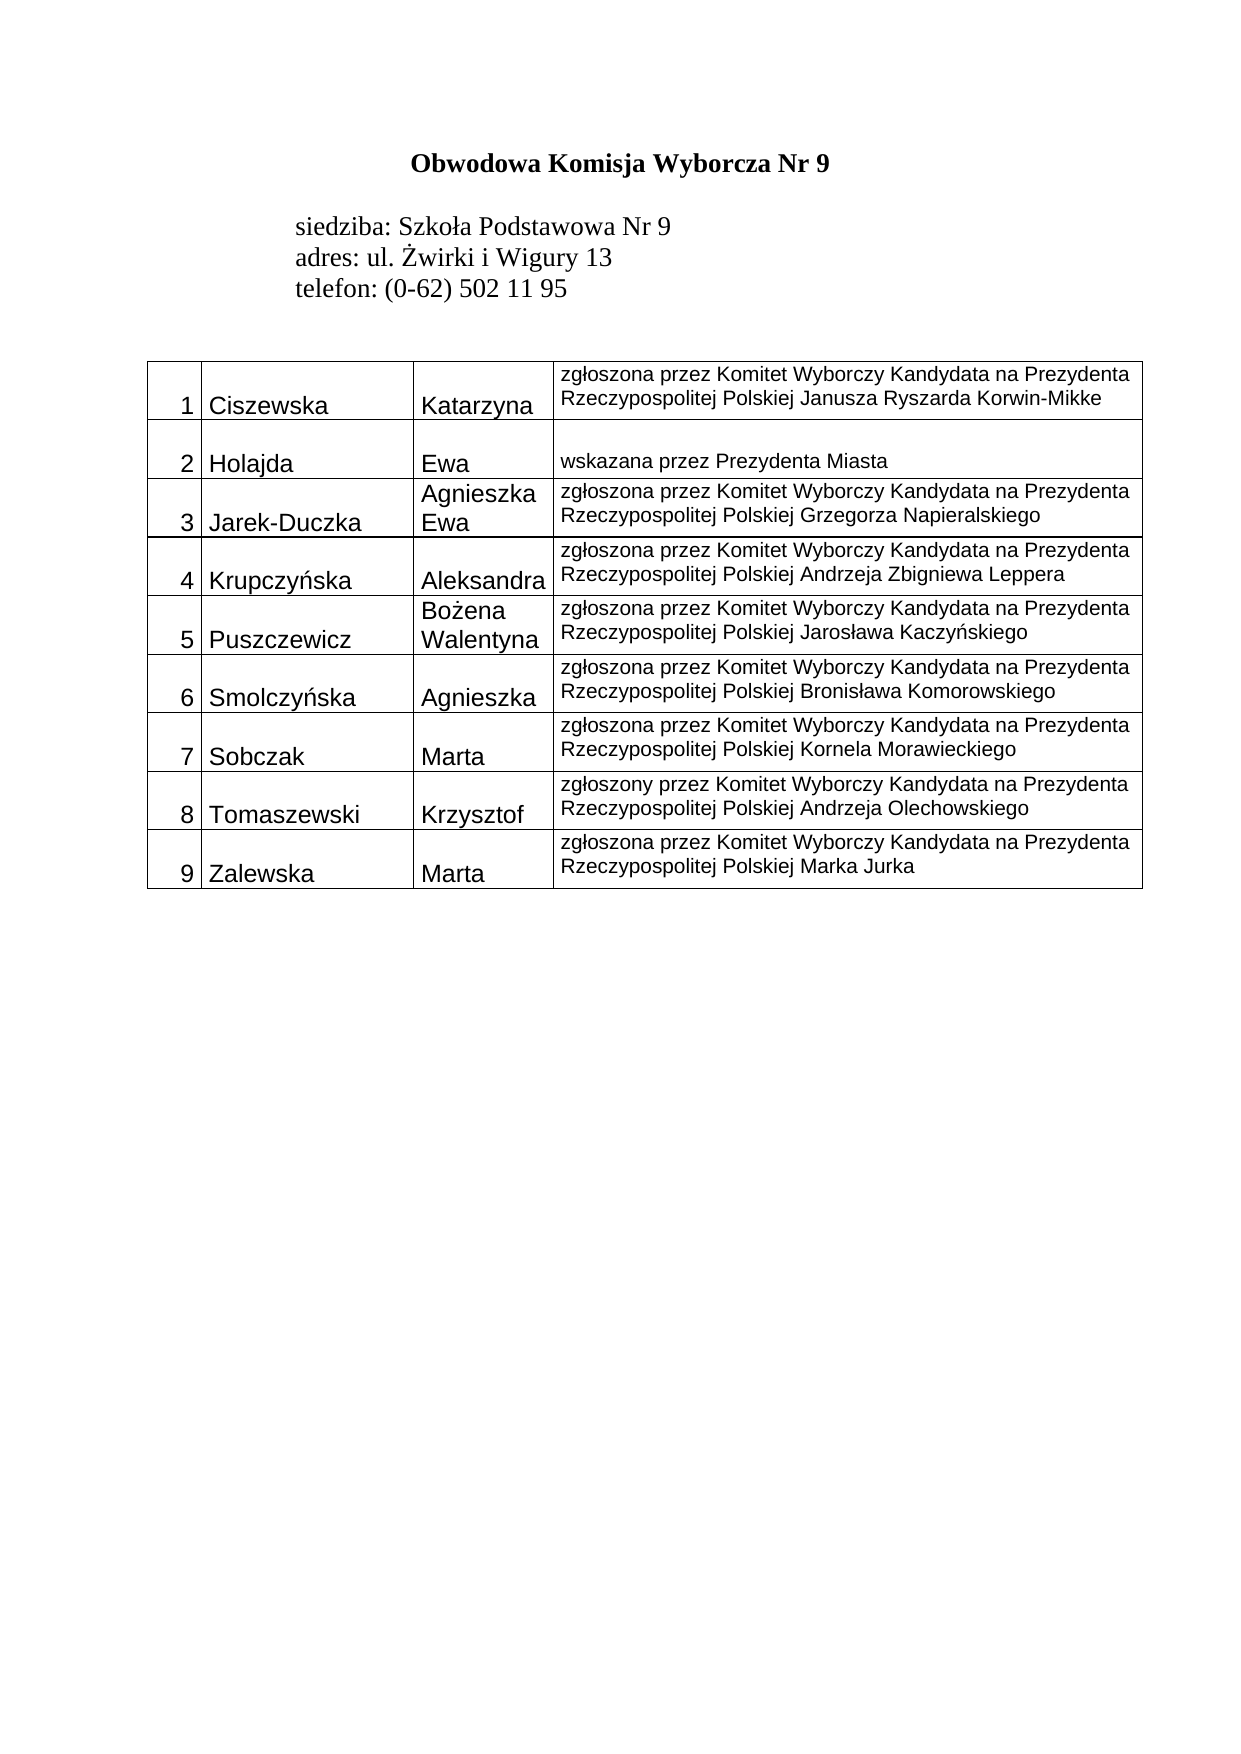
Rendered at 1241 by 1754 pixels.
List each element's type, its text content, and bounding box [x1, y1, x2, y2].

table_cell Krupczyńska [202, 538, 413, 595]
table_cell 9 [148, 830, 201, 888]
table_header Katarzyna [414, 362, 553, 419]
text Obwodowa Komisja Wyborcza Nr 9 [148, 148, 1093, 179]
table_cell 4 [148, 538, 201, 595]
table_header 1 [148, 362, 201, 419]
table_cell Agnieszka [414, 655, 553, 712]
table_cell 6 [148, 655, 201, 712]
table_cell zgłoszona przez Komitet Wyborczy Kandydata na Prezydenta Rzeczypospolitej Polskiej Jarosława Kaczyńskiego [554, 596, 1142, 653]
table_cell 7 [148, 713, 201, 771]
table_cell Krzysztof [414, 772, 553, 829]
table_cell Ewa [414, 420, 553, 478]
table_cell 3 [148, 479, 201, 536]
table_cell Sobczak [202, 713, 413, 771]
text telefon: (0-62) 502 11 95 [221, 272, 1093, 303]
table_cell zgłoszona przez Komitet Wyborczy Kandydata na Prezydenta Rzeczypospolitej Polskiej Andrzeja Zbigniewa Leppera [554, 538, 1142, 595]
text adres: ul. Żwirki i Wigury 13 [148, 241, 1093, 272]
table_cell Smolczyńska [202, 655, 413, 712]
table_cell Zalewska [202, 830, 413, 888]
table_cell Bożena Walentyna [414, 596, 553, 653]
table_cell Puszczewicz [202, 596, 413, 653]
table_cell zgłoszona przez Komitet Wyborczy Kandydata na Prezydenta Rzeczypospolitej Polskiej Marka Jurka [554, 830, 1142, 888]
table_cell zgłoszona przez Komitet Wyborczy Kandydata na Prezydenta Rzeczypospolitej Polskiej Kornela Morawieckiego [554, 713, 1142, 771]
table_cell 5 [148, 596, 201, 653]
table_cell 2 [148, 420, 201, 478]
table_cell Marta [414, 713, 553, 771]
table_cell Marta [414, 830, 553, 888]
table_cell wskazana przez Prezydenta Miasta [554, 420, 1142, 478]
table_cell zgłoszony przez Komitet Wyborczy Kandydata na Prezydenta Rzeczypospolitej Polskiej Andrzeja Olechowskiego [554, 772, 1142, 829]
text siedziba: Szkoła Podstawowa Nr 9 [295, 210, 1093, 241]
table_cell zgłoszona przez Komitet Wyborczy Kandydata na Prezydenta Rzeczypospolitej Polskiej Bronisława Komorowskiego [554, 655, 1142, 712]
table_cell Aleksandra [414, 538, 553, 595]
table_header Ciszewska [202, 362, 413, 419]
table_cell Tomaszewski [202, 772, 413, 829]
table_cell zgłoszona przez Komitet Wyborczy Kandydata na Prezydenta Rzeczypospolitej Polskiej Grzegorza Napieralskiego [554, 479, 1142, 536]
table_cell Holajda [202, 420, 413, 478]
table_header zgłoszona przez Komitet Wyborczy Kandydata na Prezydenta Rzeczypospolitej Polskiej Janusza Ryszarda Korwin-Mikke [554, 362, 1142, 419]
table_cell Jarek-Duczka [202, 479, 413, 536]
table_cell 8 [148, 772, 201, 829]
table_cell Agnieszka Ewa [414, 479, 553, 536]
